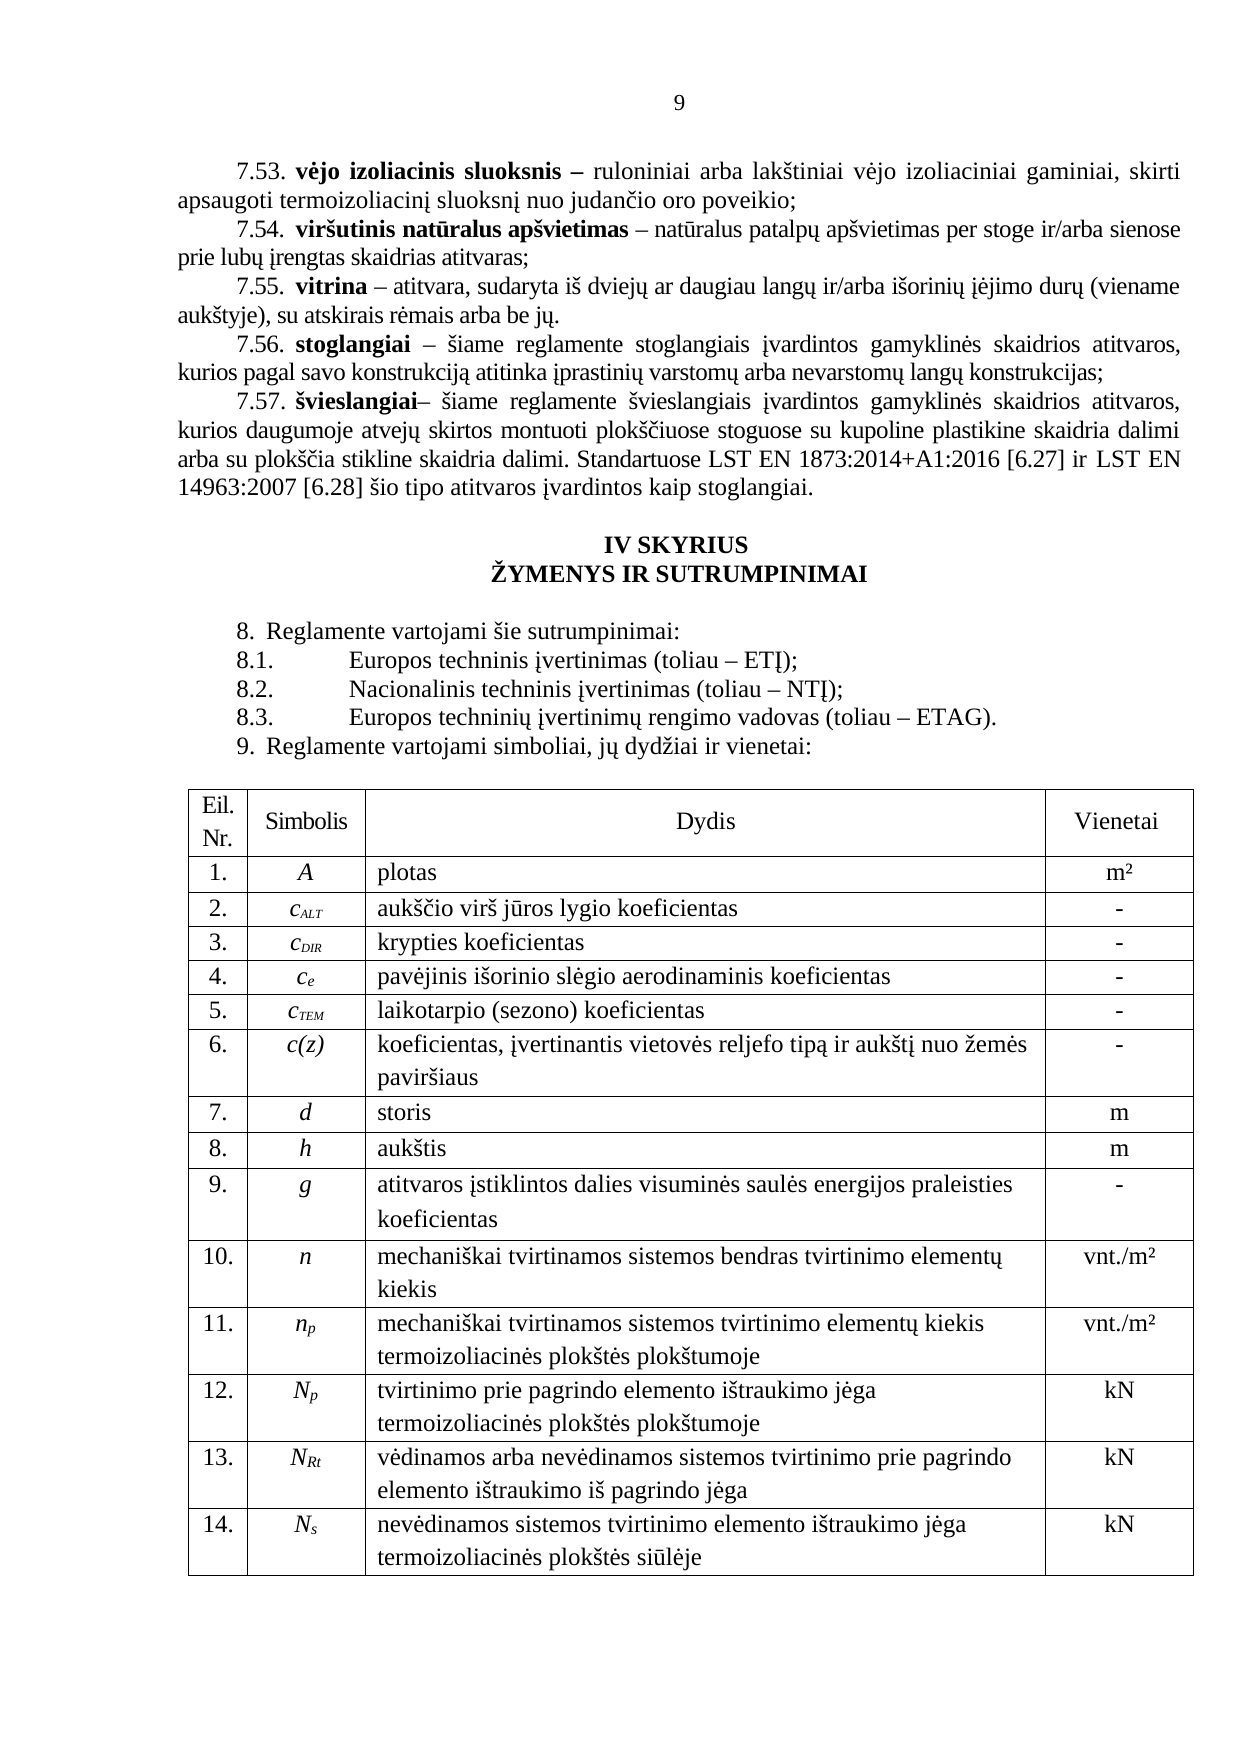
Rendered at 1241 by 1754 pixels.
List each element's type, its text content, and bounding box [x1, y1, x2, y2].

table_cell m [1046, 1097, 1193, 1132]
text 8.1. Europos techninis įvertinimas (toliau – ETĮ); [236, 645, 1181, 674]
text 8. Reglamente vartojami šie sutrumpinimai: [236, 616, 1181, 645]
table_cell mechaniškai tvirtinamos sistemos bendras tvirtinimo elementų kiekis [366, 1241, 1045, 1307]
table_cell koeficientas, įvertinantis vietovės reljefo tipą ir aukštį nuo žemės paviršiaus [366, 1030, 1045, 1096]
table_cell laikotarpio (sezono) koeficientas [366, 995, 1045, 1028]
table_cell 6. [189, 1030, 247, 1096]
text 8.3. Europos techninių įvertinimų rengimo vadovas (toliau – ETAG). [236, 702, 1181, 731]
table_cell 5. [189, 995, 247, 1028]
table_cell Np [248, 1375, 365, 1441]
text ŽYMENYS IR SUTRUMPINIMAI [177, 559, 1181, 587]
table_cell - [1046, 927, 1193, 960]
table_cell ce [248, 961, 365, 994]
table_cell vnt./m² [1046, 1241, 1193, 1307]
table_header Vienetai [1046, 790, 1193, 856]
table_cell 8. [189, 1133, 247, 1168]
table_cell plotas [366, 857, 1045, 892]
text 7.53. vėjo izoliacinis sluoksnis – ruloniniai arba lakštiniai vėjo izoliaciniai gaminiai, skirti apsaugoti termoizoliacinį sluoksnį nuo judančio oro poveikio; [177, 156, 1181, 214]
table_cell c(z) [248, 1030, 365, 1096]
table_cell np [248, 1308, 365, 1374]
table_cell 10. [189, 1241, 247, 1307]
table_header Simbolis [248, 790, 365, 856]
table_cell kN [1046, 1509, 1193, 1575]
table_header Dydis [366, 790, 1045, 856]
table_cell kN [1046, 1442, 1193, 1508]
table_cell - [1046, 961, 1193, 994]
table_cell vėdinamos arba nevėdinamos sistemos tvirtinimo prie pagrindo elemento ištraukimo iš pagrindo jėga [366, 1442, 1045, 1508]
table_cell h [248, 1133, 365, 1168]
text IV SKYRIUS [177, 530, 1181, 559]
table_header Eil. Nr. [189, 790, 247, 856]
table_cell 7. [189, 1097, 247, 1132]
table_cell cDIR [248, 927, 365, 960]
table_cell cTEM [248, 995, 365, 1028]
table_cell vnt./m² [1046, 1308, 1193, 1374]
table_cell - [1046, 1030, 1193, 1096]
text 7.54. viršutinis natūralus apšvietimas – natūralus patalpų apšvietimas per stoge ir/arba sienose prie lubų įrengtas skaidrias atitvaras; [177, 214, 1181, 271]
table_cell m [1046, 1133, 1193, 1168]
table_cell 12. [189, 1375, 247, 1441]
text 7.55. vitrina – atitvara, sudaryta iš dviejų ar daugiau langų ir/arba išorinių įėjimo durų (viename aukštyje), su atskirais rėmais arba be jų. [177, 271, 1181, 329]
table_cell 1. [189, 857, 247, 892]
table_cell 13. [189, 1442, 247, 1508]
table_cell - [1046, 893, 1193, 926]
table_cell 14. [189, 1509, 247, 1575]
text 7.57. švieslangiai– šiame reglamente švieslangiais įvardintos gamyklinės skaidrios atitvaros, kurios daugumoje atvejų skirtos montuoti plokščiuose stoguose su kupoline plastikine skaidria dalimi arba su plokščia stikline skaidria dalimi. Standartuose LST EN 1873:2014+A1:2016 [6.27] ir LST EN 14963:2007 [6.28] šio tipo atitvaros įvardintos kaip stoglangiai. [177, 386, 1181, 501]
table_cell aukštis [366, 1133, 1045, 1168]
table_cell Ns [248, 1509, 365, 1575]
table_cell aukščio virš jūros lygio koeficientas [366, 893, 1045, 926]
table_cell m² [1046, 857, 1193, 892]
table_cell 11. [189, 1308, 247, 1374]
table_cell d [248, 1097, 365, 1132]
text 8.2. Nacionalinis techninis įvertinimas (toliau – NTĮ); [236, 674, 1181, 702]
table_cell - [1046, 1169, 1193, 1240]
table_cell g [248, 1169, 365, 1240]
table_cell storis [366, 1097, 1045, 1132]
table_cell mechaniškai tvirtinamos sistemos tvirtinimo elementų kiekis termoizoliacinės plokštės plokštumoje [366, 1308, 1045, 1374]
table_cell 3. [189, 927, 247, 960]
table_cell pavėjinis išorinio slėgio aerodinaminis koeficientas [366, 961, 1045, 994]
table_cell kN [1046, 1375, 1193, 1441]
text 7.56. stoglangiai – šiame reglamente stoglangiais įvardintos gamyklinės skaidrios atitvaros, kurios pagal savo konstrukciją atitinka įprastinių varstomų arba nevarstomų langų konstrukcijas; [177, 329, 1181, 386]
table_cell nevėdinamos sistemos tvirtinimo elemento ištraukimo jėga termoizoliacinės plokštės siūlėje [366, 1509, 1045, 1575]
table_cell 4. [189, 961, 247, 994]
table_cell NRt [248, 1442, 365, 1508]
table_cell krypties koeficientas [366, 927, 1045, 960]
table_cell cALT [248, 893, 365, 926]
table_cell n [248, 1241, 365, 1307]
table_cell atitvaros įstiklintos dalies visuminės saulės energijos praleisties koeficientas [366, 1169, 1045, 1240]
table_cell 2. [189, 893, 247, 926]
table_cell 9. [189, 1169, 247, 1240]
table_cell - [1046, 995, 1193, 1028]
table_cell tvirtinimo prie pagrindo elemento ištraukimo jėga termoizoliacinės plokštės plokštumoje [366, 1375, 1045, 1441]
table_cell A [248, 857, 365, 892]
text 9. Reglamente vartojami simboliai, jų dydžiai ir vienetai: [236, 731, 1181, 760]
